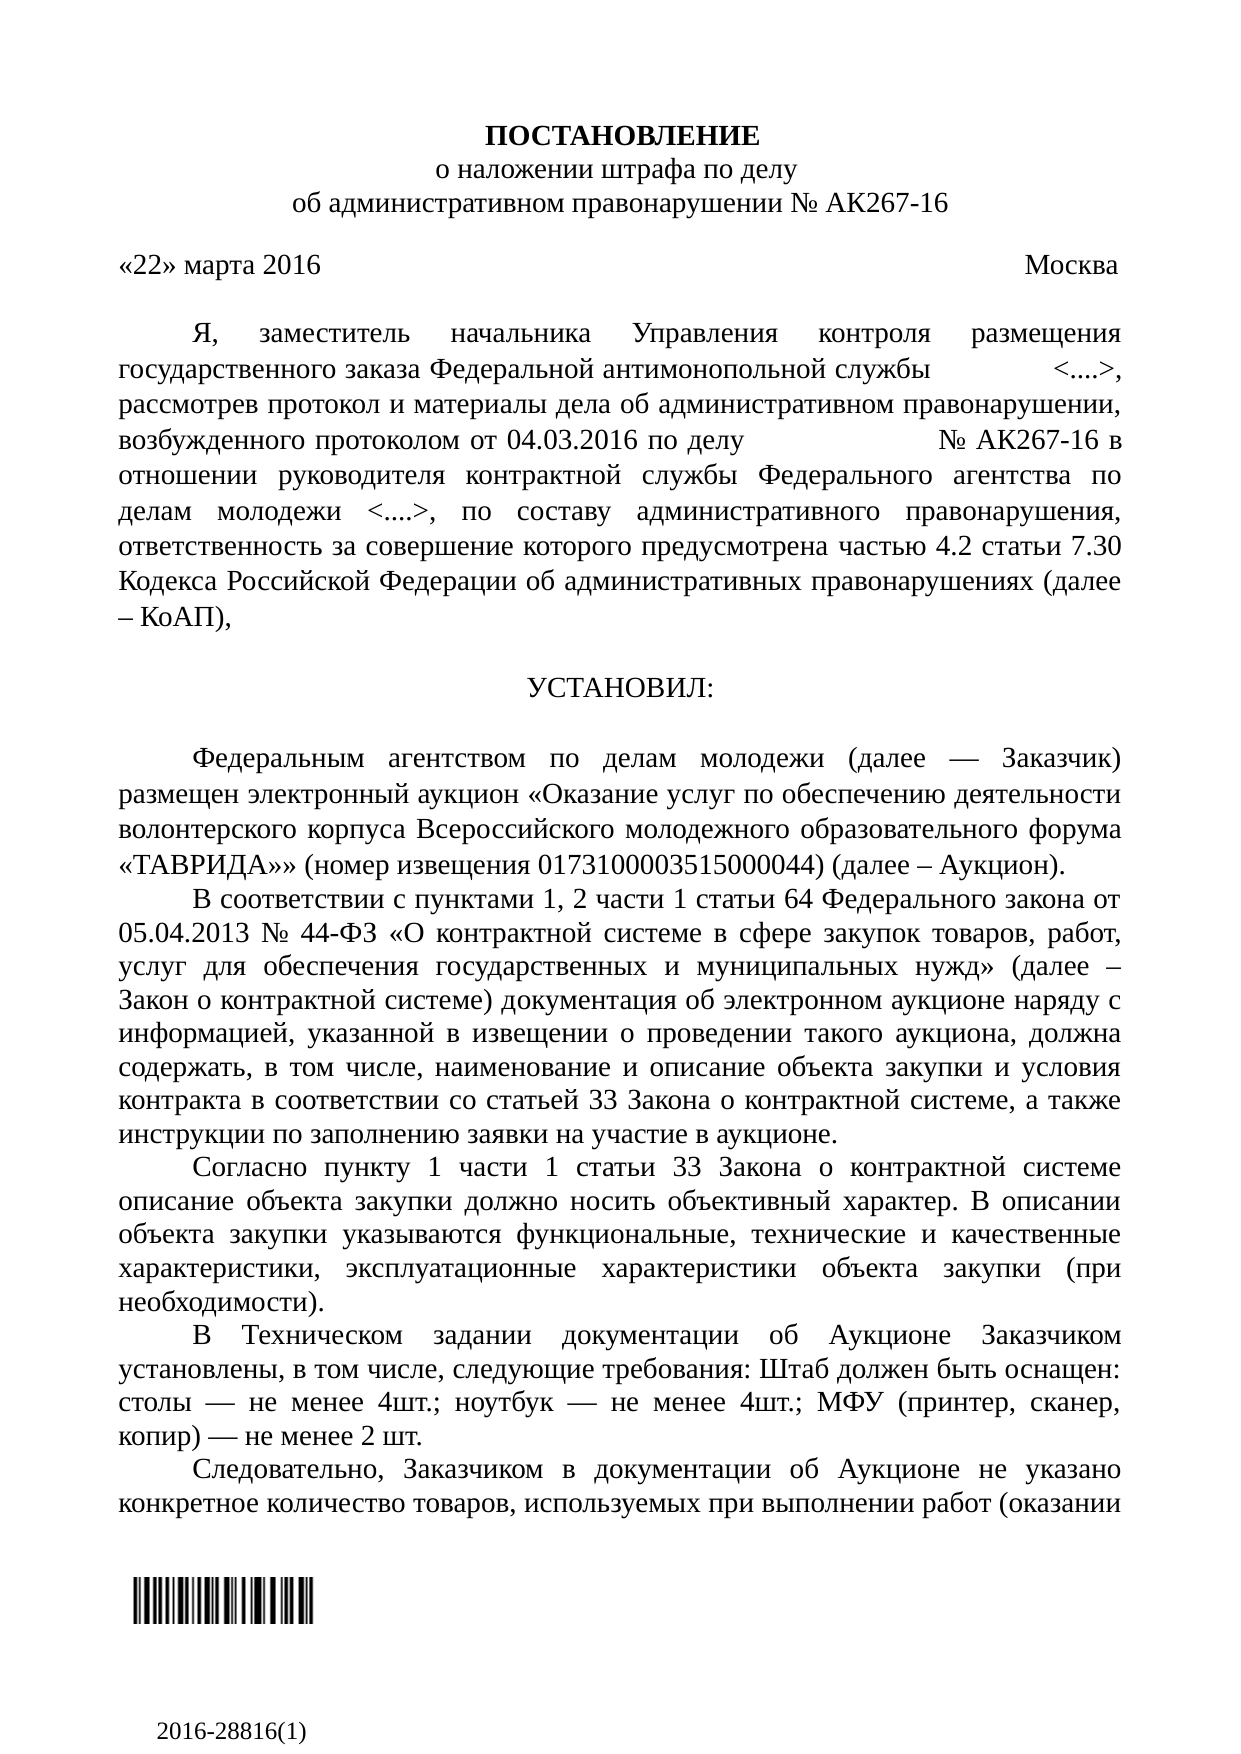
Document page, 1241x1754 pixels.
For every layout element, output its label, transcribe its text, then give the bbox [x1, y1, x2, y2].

text «22» марта 2016 Москва [118, 247, 1122, 281]
text об административном правонарушении № АК267-16 [118, 185, 1122, 219]
text ПОСТАНОВЛЕНИЕ [117, 118, 1078, 152]
text Я, заместитель начальника Управления контроля размещения государственного заказа Федеральной антимонопольной службы <....>, рассмотрев протокол и материалы дела об административном правонарушении, возбужденного протоколом от 04.03.2016 по делу № АК267-16 в отношении руководителя контрактной службы Федерального агентства по делам молодежи <....>, по составу административного правонарушения, ответственность за совершение которого предусмотрена частью 4.2 статьи 7.30 Кодекса Российской Федерации об административных правонарушениях (далее – КоАП), [118, 314, 1122, 633]
picture [118, 1577, 331, 1624]
text УСТАНОВИЛ: [118, 669, 1122, 704]
text Следовательно, Заказчиком в документации об Аукционе не указано конкретное количество товаров, используемых при выполнении работ (оказании [118, 1451, 1122, 1518]
text В Техническом задании документации об Аукционе Заказчиком установлены, в том числе, следующие требования: Штаб должен быть оснащен: столы — не менее 4шт.; ноутбук — не менее 4шт.; МФУ (принтер, сканер, копир) — не менее 2 шт. [118, 1317, 1122, 1451]
text Согласно пункту 1 части 1 статьи 33 Закона о контрактной системе описание объекта закупки должно носить объективный характер. В описании объекта закупки указываются функциональные, технические и качественные характеристики, эксплуатационные характеристики объекта закупки (при необходимости). [118, 1149, 1122, 1317]
text В соответствии с пунктами 1, 2 части 1 статьи 64 Федерального закона от 05.04.2013 № 44-ФЗ «О контрактной системе в сфере закупок товаров, работ, услуг для обеспечения государственных и муниципальных нужд» (далее – Закон о контрактной системе) документация об электронном аукционе наряду с информацией, указанной в извещении о проведении такого аукциона, должна содержать, в том числе, наименование и описание объекта закупки и условия контракта в соответствии со статьей 33 Закона о контрактной системе, а также инструкции по заполнению заявки на участие в аукционе. [118, 881, 1122, 1149]
text о наложении штрафа по делу [118, 152, 1122, 185]
text Федеральным агентством по делам молодежи (далее — Заказчик) размещен электронный аукцион «Оказание услуг по обеспечению деятельности волонтерского корпуса Всероссийского молодежного образовательного форума «ТАВРИДА»» (номер извещения 0173100003515000044) (далее – Аукцион). [118, 739, 1122, 881]
